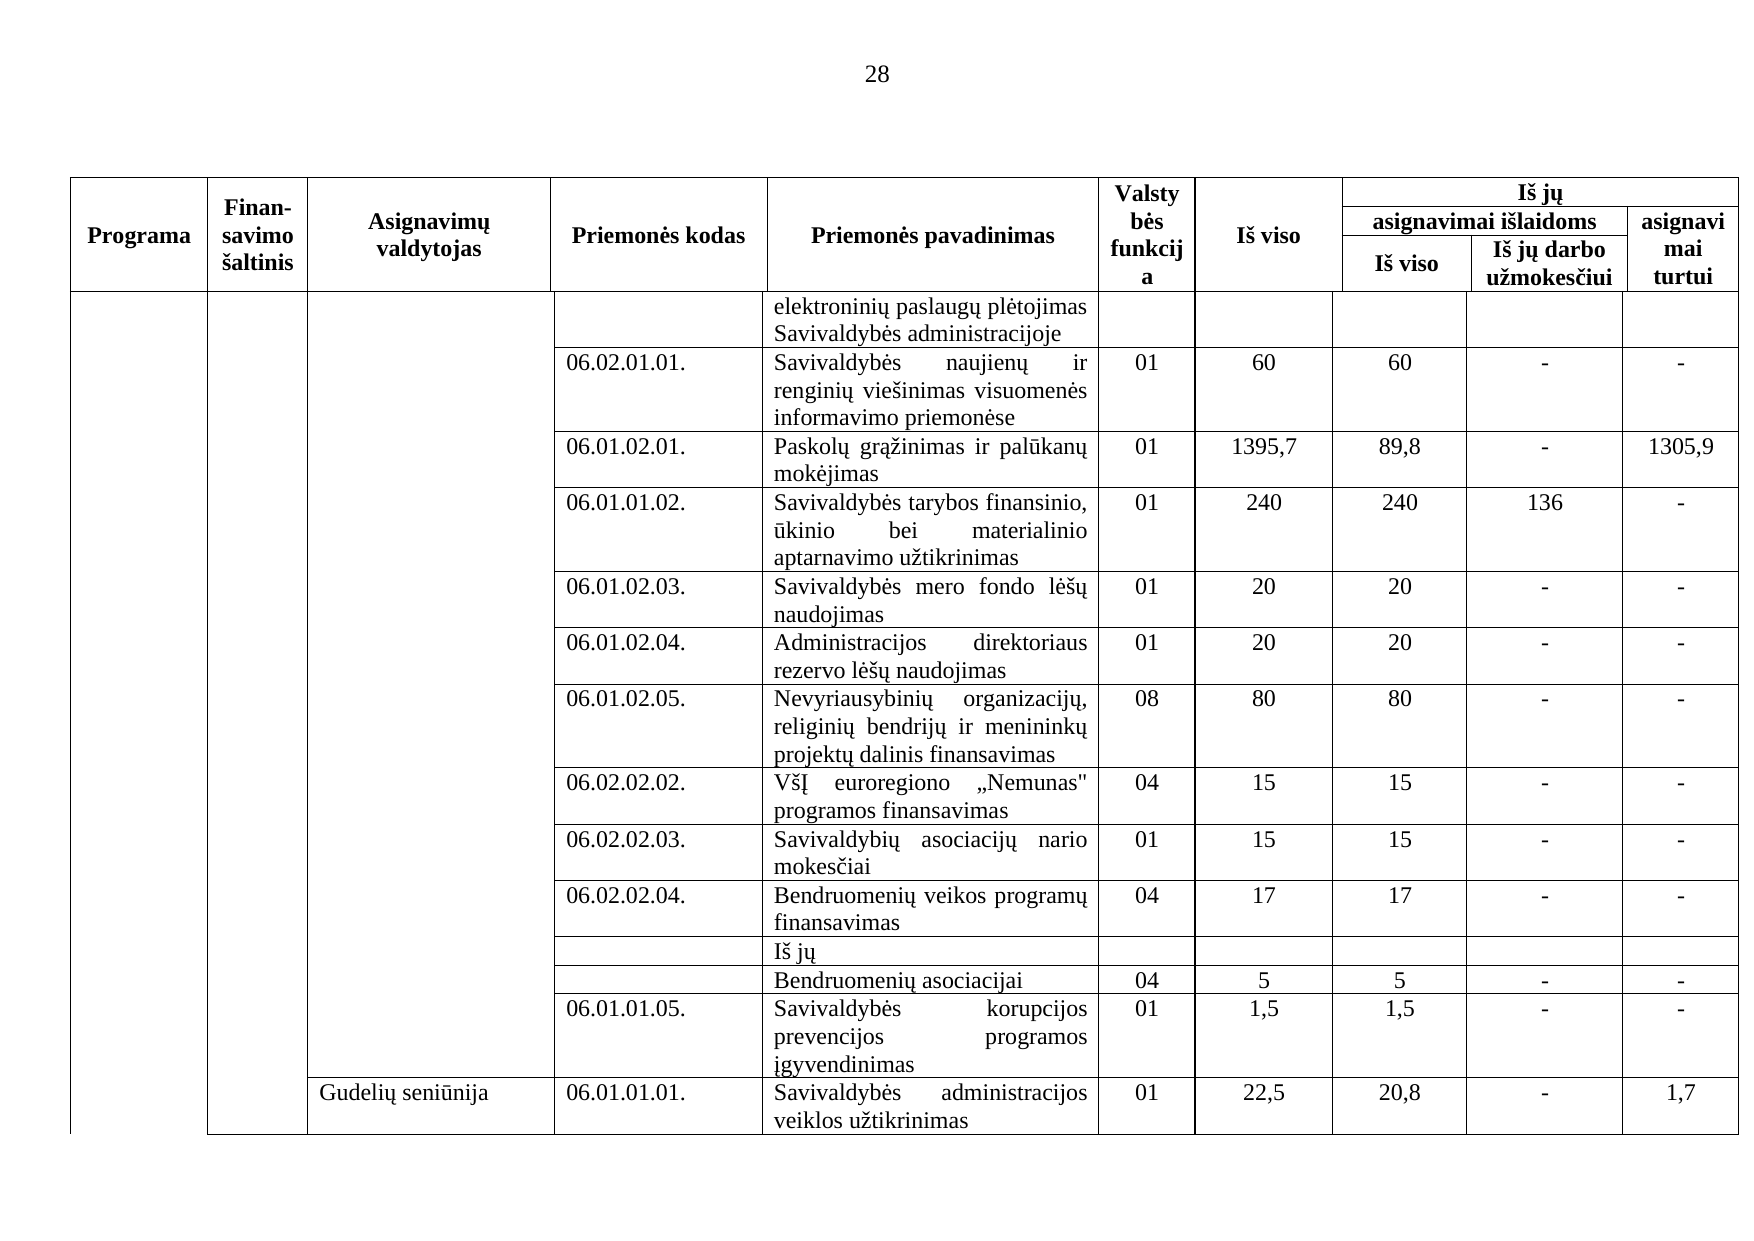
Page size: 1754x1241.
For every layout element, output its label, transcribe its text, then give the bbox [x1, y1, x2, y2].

table_cell 01 [1099, 825, 1194, 880]
table_cell [1333, 937, 1466, 965]
table_cell Savivaldybės administracijos veiklos užtikrinimas [763, 1078, 1098, 1133]
table_cell - [1467, 292, 1622, 347]
table_cell [71, 292, 207, 1133]
table_cell 20,8 [1333, 1078, 1466, 1133]
table_cell 5 [1333, 966, 1466, 993]
table_cell 1,5 [1333, 994, 1466, 1077]
table_cell - [1623, 994, 1738, 1077]
table_cell VšĮ euroregiono „Nemunas" programos finansavimas [763, 768, 1098, 823]
table_cell 1,7 [1623, 1078, 1738, 1133]
table_cell [1196, 937, 1332, 965]
table_cell - [1623, 825, 1738, 880]
table_cell asignavimai išlaidoms [1343, 207, 1627, 234]
table_cell 01 [1099, 994, 1194, 1077]
table_cell - [1467, 348, 1622, 431]
table_cell - [1623, 572, 1738, 627]
table_header Asignavimų valdytojas [308, 178, 550, 291]
table_cell 06.01.02.01. [555, 432, 762, 487]
table_cell [555, 292, 762, 347]
table_cell 52 [1623, 292, 1738, 347]
table_header Priemonės kodas [551, 178, 767, 291]
table_cell 15 [1333, 768, 1466, 823]
table_cell [1623, 937, 1738, 965]
table_cell Iš viso [1343, 236, 1471, 291]
table_cell 01 [1099, 432, 1194, 487]
table_cell 01 [1099, 628, 1194, 683]
table_cell 04 [1099, 966, 1194, 993]
table_cell Bendruomenių asociacijai [763, 966, 1098, 993]
table_cell 06.02.02.02. [555, 768, 762, 823]
table_cell - [1467, 994, 1622, 1077]
table_cell 60 [1333, 348, 1466, 431]
table_cell - [1467, 768, 1622, 823]
table_cell 20 [1333, 572, 1466, 627]
table_cell Savivaldybės mero fondo lėšų naudojimas [763, 572, 1098, 627]
table_cell 20 [1196, 572, 1332, 627]
table_header Valstybės funkcija [1099, 178, 1194, 291]
table_header Priemonės pavadinimas [768, 178, 1098, 291]
table_cell - [1467, 825, 1622, 880]
table_cell 1395,7 [1196, 432, 1332, 487]
table_cell - [1467, 572, 1622, 627]
table_cell Bendruomenių veikos programų finansavimas [763, 881, 1098, 936]
table_cell Savivaldybės korupcijos prevencijos programos įgyvendinimas [763, 994, 1098, 1077]
table_cell 08 [1099, 685, 1194, 767]
table_cell Iš jų darbo užmokesčiui [1472, 236, 1627, 291]
table_cell [555, 966, 762, 993]
table_cell 06.01.02.04. [555, 628, 762, 683]
table_cell - [1623, 768, 1738, 823]
table_cell - [1467, 685, 1622, 767]
table_cell [555, 937, 762, 965]
table_cell 06.01.01.02. [555, 488, 762, 571]
table_cell elektroninių paslaugų plėtojimas Savivaldybės administracijoje [763, 292, 1098, 347]
table_cell 80 [1333, 685, 1466, 767]
table_cell [1099, 937, 1194, 965]
table_cell 15 [1333, 825, 1466, 880]
table_cell Savivaldybių asociacijų nario mokesčiai [763, 825, 1098, 880]
table_cell 04 [1099, 881, 1194, 936]
table_cell 136 [1467, 488, 1622, 571]
table_cell 17 [1333, 881, 1466, 936]
table_cell - [1467, 966, 1622, 993]
table_cell 01 [1099, 488, 1194, 571]
table_cell 89,8 [1333, 432, 1466, 487]
table_cell 240 [1333, 488, 1466, 571]
table_cell [1333, 292, 1466, 347]
table_cell 06.01.01.05. [555, 994, 762, 1077]
table_cell asignavimai turtui įsigyti [1628, 207, 1738, 291]
table_cell 1305,9 [1623, 432, 1738, 487]
table_cell [308, 993, 554, 1077]
table_cell 06.01.02.03. [555, 572, 762, 627]
table_cell Iš jų [763, 937, 1098, 965]
table_cell 1,5 [1196, 994, 1332, 1077]
table_cell 20 [1196, 628, 1332, 683]
table_cell 20 [1333, 628, 1466, 683]
table_cell - [1467, 432, 1622, 487]
table_cell 06.02.02.03. [555, 825, 762, 880]
table_cell - [1623, 348, 1738, 431]
table_header Iš viso [1196, 178, 1342, 291]
table_cell Administracijos direktoriaus rezervo lėšų naudojimas [763, 628, 1098, 683]
table_cell 5 [1196, 966, 1332, 993]
table_cell [208, 292, 307, 823]
table_cell 01 [1099, 348, 1194, 431]
table_cell - [1623, 488, 1738, 571]
table_cell 06.01.01.01. [555, 1078, 762, 1133]
table_cell 06.02.02.04. [555, 881, 762, 936]
table_cell - [1623, 685, 1738, 767]
table_header Finan-savimo šaltinis [208, 178, 307, 291]
table_cell [308, 292, 554, 880]
table_cell Savivaldybės naujienų ir renginių viešinimas visuomenės informavimo priemonėse [763, 348, 1098, 431]
table_cell 22,5 [1196, 1078, 1332, 1133]
table_cell 240 [1196, 488, 1332, 571]
table_cell 06.01.02.05. [555, 685, 762, 767]
table_cell Paskolų grąžinimas ir palūkanų mokėjimas [763, 432, 1098, 487]
table_cell 06.02.01.01. [555, 348, 762, 431]
table_cell 15 [1196, 768, 1332, 823]
table_cell - [1467, 628, 1622, 683]
table_cell 01 [1099, 1078, 1194, 1133]
table_header Iš jų [1343, 178, 1738, 206]
table_cell - [1623, 966, 1738, 993]
table_header Programa [71, 178, 207, 291]
table_cell 04 [1099, 768, 1194, 823]
table_cell 17 [1196, 881, 1332, 936]
table_cell - [1623, 881, 1738, 936]
table_cell - [1623, 628, 1738, 683]
table_cell 60 [1196, 348, 1332, 431]
table_cell 15 [1196, 825, 1332, 880]
table_cell Nevyriausybinių organizacijų, religinių bendrijų ir menininkų projektų dalinis finansavimas [763, 685, 1098, 767]
table_cell - [1467, 1078, 1622, 1133]
table_cell 01 [1099, 572, 1194, 627]
table_cell [1099, 292, 1194, 347]
table_cell [1467, 937, 1622, 965]
table_cell Savivaldybės tarybos finansinio, ūkinio bei materialinio aptarnavimo užtikrinimas [763, 488, 1098, 571]
table_cell - [1467, 881, 1622, 936]
table_cell Gudelių seniūnija [308, 1078, 554, 1133]
table_cell [308, 880, 554, 993]
table_cell 80 [1196, 685, 1332, 767]
table_cell [208, 824, 307, 1133]
table_cell [1196, 292, 1332, 347]
